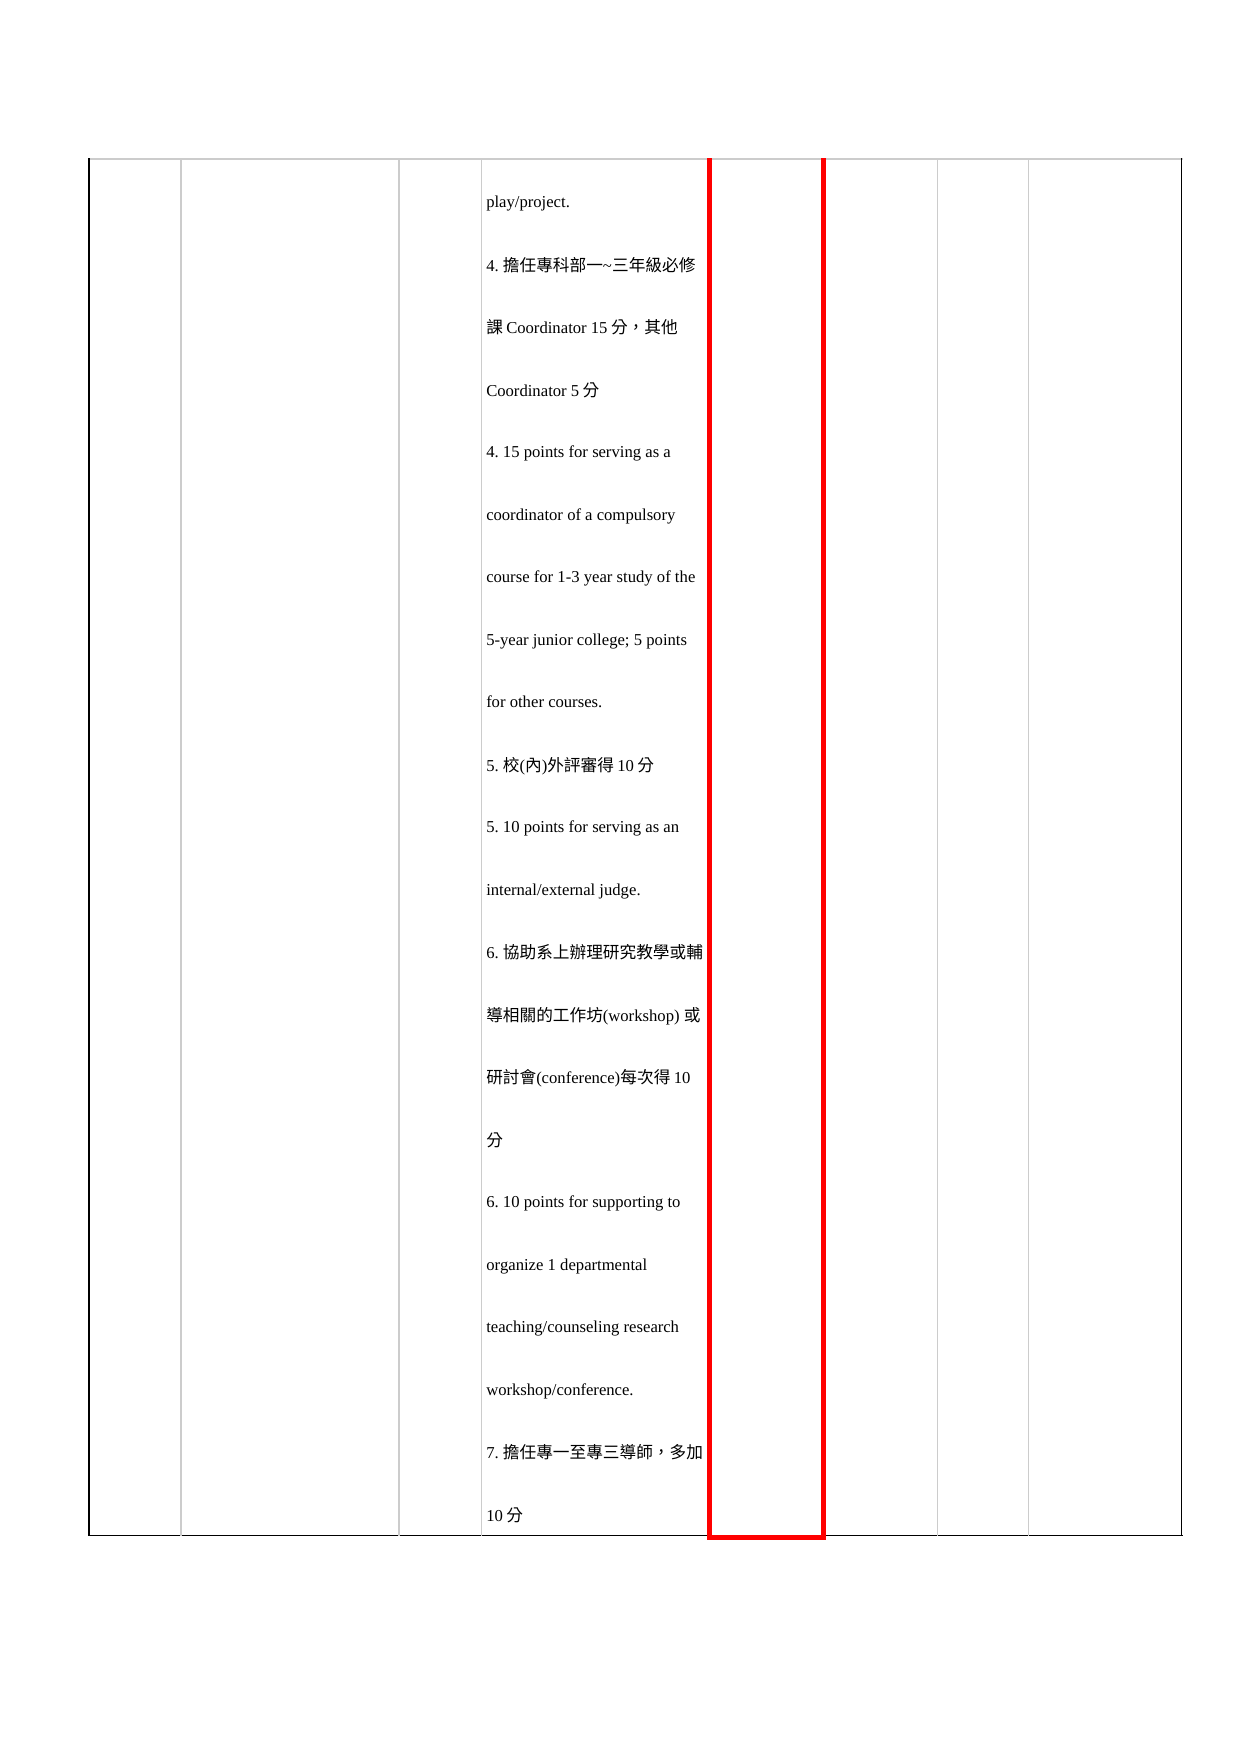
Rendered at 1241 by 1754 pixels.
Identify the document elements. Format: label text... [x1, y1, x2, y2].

table_cell play/project. 4. 擔任專科部一~三年級必修課Coordinator 15分，其他Coordinator 5分 4. 15 points for serving as a coordinator of a compulsory course for 1-3 year study of the 5-year junior college; 5 points for other courses. 5. 校(內)外評審得10分 5. 10 points for serving as an internal/external judge. 6. 協助系上辦理研究教學或輔導相關的工作坊(workshop) 或研討會(conference)每次得10分 6. 10 points for supporting to organize 1 departmental teaching/counseling research workshop/conference. 7. 擔任專一至專三導師，多加10分 [482, 160, 707, 1535]
table_cell [1029, 160, 1181, 1535]
table_cell [938, 160, 1028, 1535]
table_cell [826, 160, 937, 1535]
table_cell [182, 160, 398, 1535]
table_cell [712, 160, 821, 1535]
table_cell [90, 160, 180, 1535]
table_cell [400, 160, 481, 1535]
